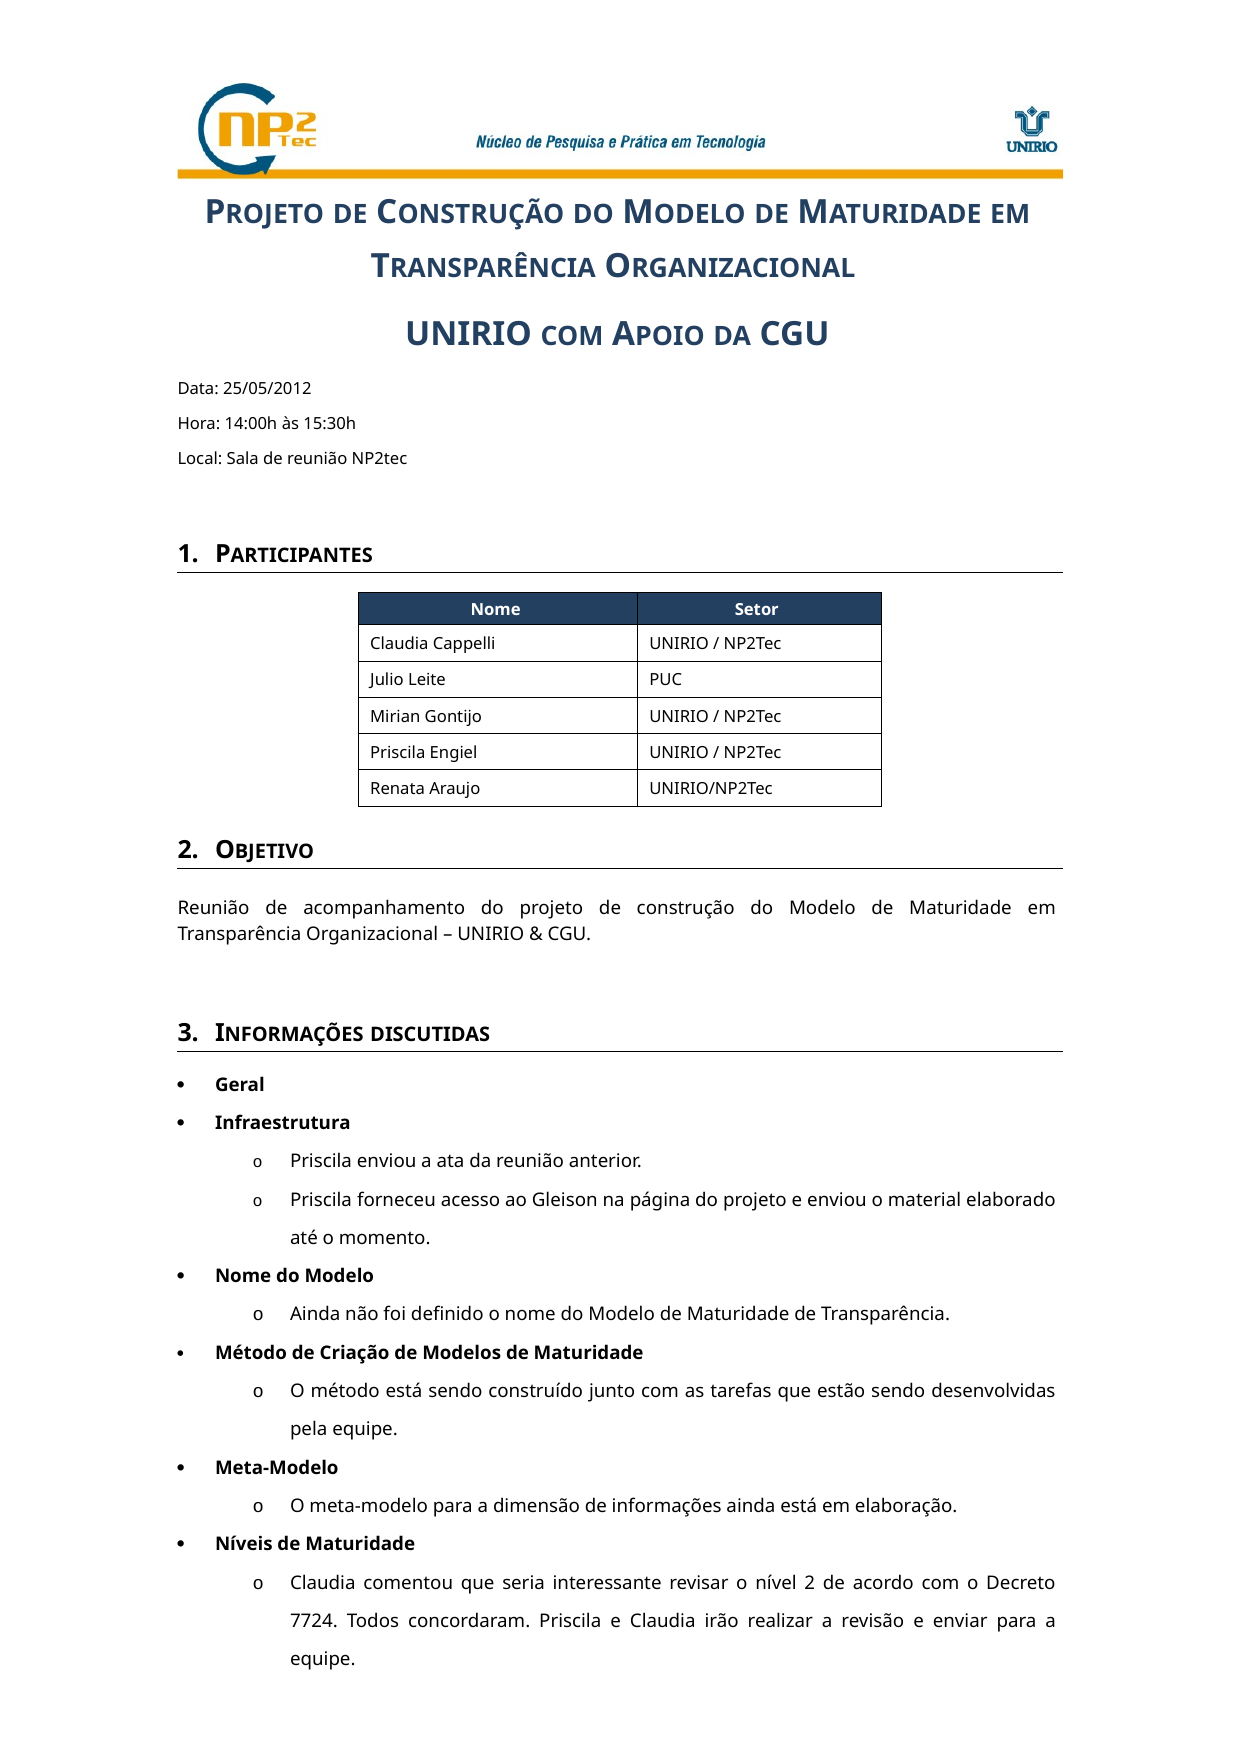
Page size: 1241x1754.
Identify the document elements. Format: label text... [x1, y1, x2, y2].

table_cell Mirian Gontijo [359, 698, 637, 733]
subtitle Informações discutidas [177, 1015, 1063, 1051]
list Priscila forneceu acesso ao Gleison na página do projeto e enviou o material elaborado até o momento. [252, 1186, 1057, 1249]
text Hora: 14:00h às 15:30h [177, 411, 1057, 434]
text Reunião de acompanhamento do projeto de construção do Modelo de Maturidade em Transparência Organizacional – UNIRIO & CGU. [177, 894, 1057, 945]
list Claudia comentou que seria interessante revisar o nível 2 de acordo com o Decreto 7724. Todos concordaram. Priscila e Claudia irão realizar a revisão e enviar para a equipe. [252, 1569, 1057, 1671]
table_cell Priscila Engiel [359, 734, 637, 769]
table_cell UNIRIO / NP2Tec [638, 625, 881, 661]
list Nome do Modelo [177, 1262, 1057, 1288]
table_header Setor [638, 593, 881, 624]
text Data: 25/05/2012 [177, 376, 1057, 399]
table_cell Claudia Cappelli [359, 625, 637, 661]
list O meta-modelo para a dimensão de informações ainda está em elaboração. [252, 1492, 1057, 1518]
list Meta-Modelo [177, 1454, 1057, 1479]
text Projeto de Construção do Modelo de Maturidade em Transparência Organizacional [177, 188, 1057, 288]
table_cell PUC [638, 662, 881, 697]
list Níveis de Maturidade [177, 1531, 1057, 1556]
subtitle Participantes [177, 536, 1063, 572]
table_cell UNIRIO / NP2Tec [638, 734, 881, 769]
subtitle Objetivo [177, 832, 1063, 868]
table_cell UNIRIO/NP2Tec [638, 770, 881, 806]
list Geral [177, 1071, 1057, 1097]
list Infraestrutura [177, 1109, 1057, 1135]
list Método de Criação de Modelos de Maturidade [177, 1339, 1057, 1364]
text Local: Sala de reunião NP2tec [177, 447, 1057, 469]
table_cell UNIRIO / NP2Tec [638, 698, 881, 733]
list Priscila enviou a ata da reunião anterior. [252, 1148, 1057, 1173]
text UNIRIO com Apoio da CGU [177, 309, 1057, 355]
list Ainda não foi definido o nome do Modelo de Maturidade de Transparência. [252, 1301, 1057, 1326]
table_header Nome [359, 593, 637, 624]
table_cell Renata Araujo [359, 770, 637, 806]
list O método está sendo construído junto com as tarefas que estão sendo desenvolvidas pela equipe. [252, 1377, 1057, 1441]
table_cell Julio Leite [359, 662, 637, 697]
